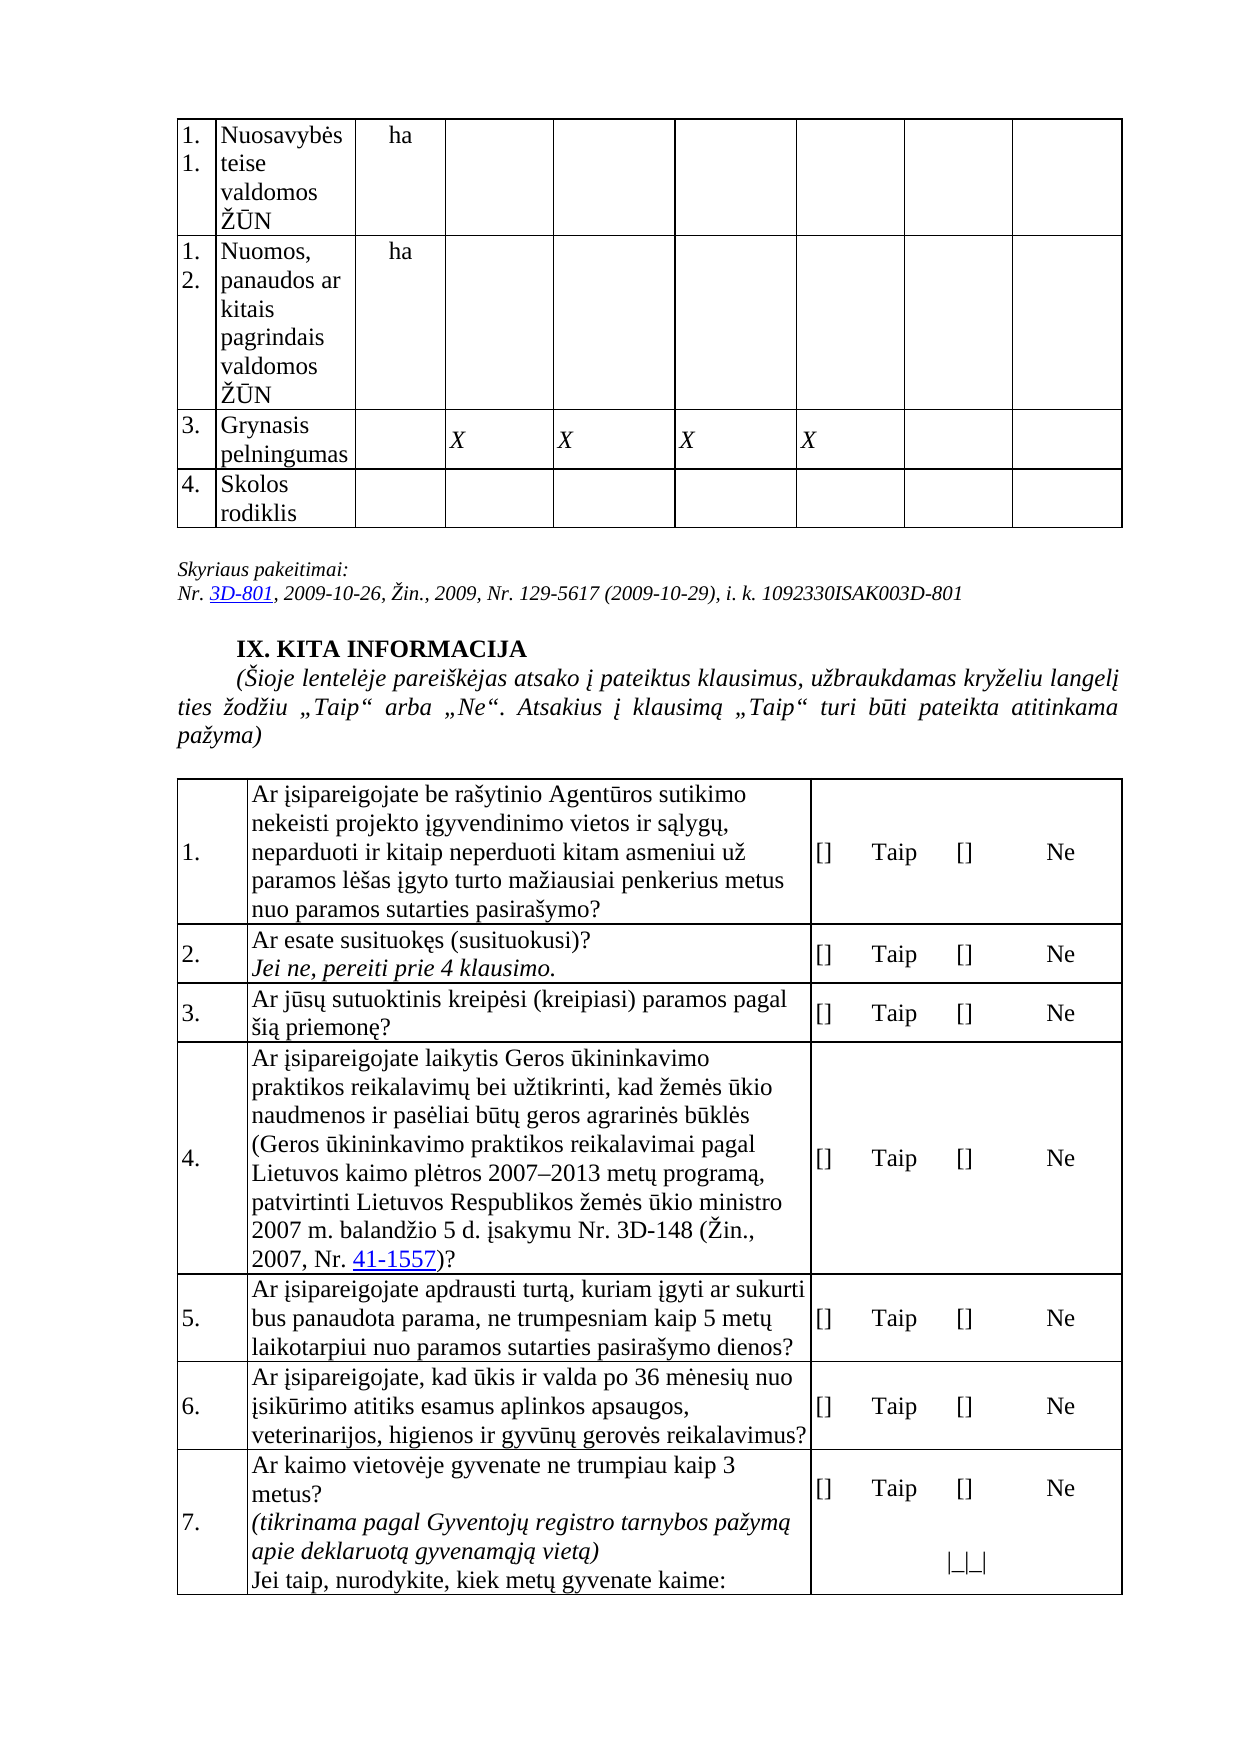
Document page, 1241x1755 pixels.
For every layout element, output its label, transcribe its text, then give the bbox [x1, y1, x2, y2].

table_cell [][] [812, 1362, 867, 1448]
table_cell 5. [178, 1275, 247, 1361]
table_cell [905, 410, 1012, 468]
table_cell [554, 236, 674, 409]
table_cell [][] [952, 925, 1042, 982]
table_cell [][] [812, 984, 867, 1041]
table_cell 1.1. [178, 120, 215, 235]
table_cell ha [356, 120, 445, 235]
table_cell [797, 236, 904, 409]
table_cell [1013, 410, 1121, 468]
table_cell [446, 470, 553, 527]
table_cell [356, 410, 445, 468]
table_cell Ne [1042, 1450, 1121, 1525]
table_cell [797, 120, 904, 235]
table_cell [676, 470, 796, 527]
table_cell ha [356, 236, 445, 409]
table_cell [][] [812, 925, 867, 982]
text Nr. 3D-801, 2009-10-26, Žin., 2009, Nr. 129-5617 (2009-10-29), i. k. 1092330ISAK003D-801 [177, 581, 1122, 605]
table_cell [797, 470, 904, 527]
table_cell X [446, 410, 553, 468]
table_cell [554, 120, 674, 235]
table_cell Ne [1042, 1043, 1121, 1273]
table_cell Grynasis pelningumas [217, 410, 355, 468]
table_cell |_|_| [812, 1525, 1121, 1594]
table_cell [1013, 236, 1121, 409]
table_cell [905, 120, 1012, 235]
table_cell Ar įsipareigojate laikytis Geros ūkininkavimo praktikos reikalavimų bei užtikrinti, kad žemės ūkio naudmenos ir pasėliai būtų geros agrarinės būklės (Geros ūkininkavimo praktikos reikalavimai pagal Lietuvos kaimo plėtros 2007–2013 metų programą, patvirtinti Lietuvos Respublikos žemės ūkio ministro 2007 m. balandžio 5 d. įsakymu Nr. 3D-148 (Žin., 2007, Nr. 41-1557)? [248, 1043, 810, 1273]
table_cell Ne [1042, 1275, 1121, 1361]
table_cell [676, 120, 796, 235]
table_cell [676, 236, 796, 409]
table_cell [][] [812, 1275, 867, 1361]
table_cell X [797, 410, 904, 468]
table_cell 2. [178, 925, 247, 982]
table_cell Taip [867, 1450, 952, 1525]
table_cell [][] [952, 1450, 1042, 1525]
table_cell [446, 120, 553, 235]
table_cell Ne [1042, 1362, 1121, 1448]
table_cell [356, 470, 445, 527]
table_cell [][] [952, 984, 1042, 1041]
table_cell Ar kaimo vietovėje gyvenate ne trumpiau kaip 3 metus? (tikrinama pagal Gyventojų registro tarnybos pažymą apie deklaruotą gyvenamąją vietą) Jei taip, nurodykite, kiek metų gyvenate kaime: [248, 1450, 810, 1594]
table_cell 3. [178, 984, 247, 1041]
table_cell [][] [812, 1043, 867, 1273]
table_cell [1013, 470, 1121, 527]
table_cell [][] [952, 1275, 1042, 1361]
table_cell [446, 236, 553, 409]
table_cell X [554, 410, 674, 468]
table_cell Nuomos, panaudos ar kitais pagrindais valdomos ŽŪN [217, 236, 355, 409]
table_header Ar įsipareigojate be rašytinio Agentūros sutikimo nekeisti projekto įgyvendinimo vietos ir sąlygų, neparduoti ir kitaip neperduoti kitam asmeniui už paramos lėšas įgyto turto mažiausiai penkerius metus nuo paramos sutarties pasirašymo? [248, 780, 810, 923]
table_header [][] [952, 780, 1042, 923]
table_cell [905, 236, 1012, 409]
table_cell [][] [812, 1450, 867, 1525]
table_cell [1013, 120, 1121, 235]
table_cell Taip [867, 1275, 952, 1361]
table_cell Ar esate susituokęs (susituokusi)? Jei ne, pereiti prie 4 klausimo. [248, 925, 810, 982]
table_cell [][] [952, 1043, 1042, 1273]
table_header Ne [1042, 780, 1121, 923]
table_cell X [676, 410, 796, 468]
text (Šioje lentelėje pareiškėjas atsako į pateiktus klausimus, užbraukdamas kryželiu langelį ties žodžiu „Taip“ arba „Ne“. Atsakius į klausimą „Taip“ turi būti pateikta atitinkama pažyma) [177, 663, 1122, 749]
text Skyriaus pakeitimai: [177, 557, 1122, 581]
table_cell Ar įsipareigojate apdrausti turtą, kuriam įgyti ar sukurti bus panaudota parama, ne trumpesniam kaip 5 metų laikotarpiui nuo paramos sutarties pasirašymo dienos? [248, 1275, 810, 1361]
table_cell 4. [178, 470, 215, 527]
table_cell [554, 470, 674, 527]
table_cell [][] [952, 1362, 1042, 1448]
table_cell Taip [867, 1362, 952, 1448]
table_cell 6. [178, 1362, 247, 1448]
table_cell 1.2. [178, 236, 215, 409]
table_header 1. [178, 780, 247, 923]
table_cell [905, 470, 1012, 527]
table_cell 7. [178, 1450, 247, 1594]
table_cell Taip [867, 984, 952, 1041]
table_cell Taip [867, 1043, 952, 1273]
table_cell Ne [1042, 925, 1121, 982]
table_cell 4. [178, 1043, 247, 1273]
table_cell Skolos rodiklis [217, 470, 355, 527]
table_cell Ar jūsų sutuoktinis kreipėsi (kreipiasi) paramos pagal šią priemonę? [248, 984, 810, 1041]
table_cell Nuosavybės teise valdomos ŽŪN [217, 120, 355, 235]
table_cell Ne [1042, 984, 1121, 1041]
table_cell Taip [867, 925, 952, 982]
table_header Taip [867, 780, 952, 923]
text IX. KITA INFORMACIJA [177, 634, 1122, 663]
table_header [][] [812, 780, 867, 923]
table_cell Ar įsipareigojate, kad ūkis ir valda po 36 mėnesių nuo įsikūrimo atitiks esamus aplinkos apsaugos, veterinarijos, higienos ir gyvūnų gerovės reikalavimus? [248, 1362, 810, 1448]
table_cell 3. [178, 410, 215, 468]
